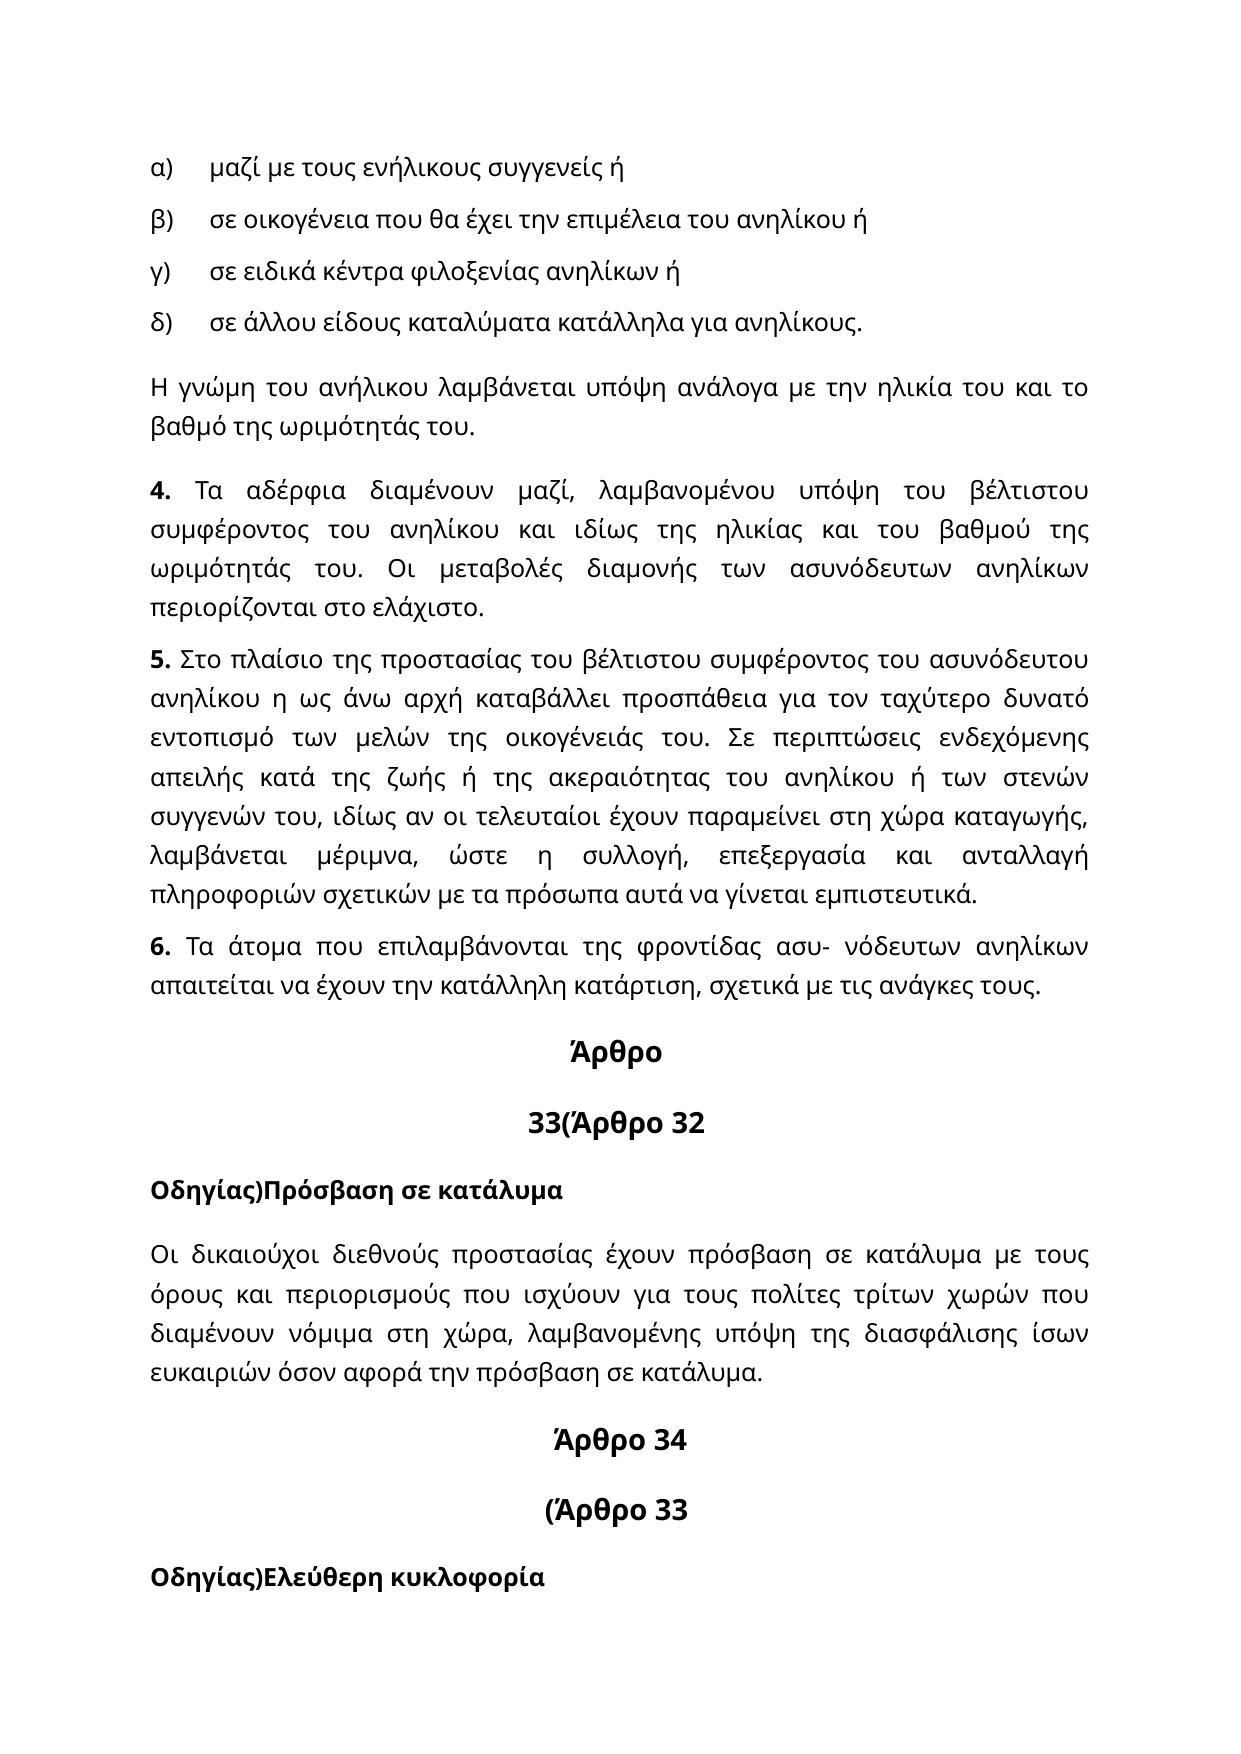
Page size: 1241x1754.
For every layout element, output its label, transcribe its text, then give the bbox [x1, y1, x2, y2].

list β) σε οικογένεια που θα έχει την επιμέλεια του ανηλίκου ή [150, 202, 1090, 236]
text Οι δικαιούχοι διεθνούς προστασίας έχουν πρόσβαση σε κατάλυμα με τους όρους και περιορισμούς που ισχύουν για τους πολίτες τρίτων χωρών που διαμένουν νόμιμα στη χώρα, λαμβανομένης υπόψη της διασφάλισης ίσων ευκαιριών όσον αφορά την πρόσβαση σε κατάλυμα. [150, 1237, 1090, 1389]
list δ) σε άλλου είδους καταλύματα κατάλληλα για ανηλίκους. [150, 305, 1090, 339]
text Οδηγίας)Πρόσβαση σε κατάλυμα [150, 1173, 1090, 1207]
subtitle 33(Άρθρο 32 [150, 1102, 1090, 1142]
text 5. Στο πλαίσιο της προστασίας του βέλτιστου συμφέροντος του ασυνόδευτου ανηλίκου η ως άνω αρχή καταβάλλει προσπάθεια για τον ταχύτερο δυνατό εντοπισμό των μελών της οικογένειάς του. Σε περιπτώσεις ενδεχόμενης απειλής κατά της ζωής ή της ακεραιότητας του ανηλίκου ή των στενών συγγενών του, ιδίως αν οι τελευταίοι έχουν παραμείνει στη χώρα καταγωγής, λαμβάνεται μέριμνα, ώστε η συλλογή, επεξεργασία και ανταλλαγή πληροφοριών σχετικών με τα πρόσωπα αυτά να γίνεται εμπιστευτικά. [150, 642, 1090, 911]
text Η γνώμη του ανήλικου λαμβάνεται υπόψη ανάλογα με την ηλικία του και το βαθμό της ωριμότητάς του. [150, 369, 1090, 442]
subtitle (Άρθρο 33 [150, 1489, 1090, 1529]
list α) μαζί με τους ενήλικους συγγενείς ή [150, 150, 1090, 184]
list γ) σε ειδικά κέντρα φιλοξενίας ανηλίκων ή [150, 253, 1090, 287]
subtitle Άρθρο [150, 1032, 1090, 1071]
subtitle Άρθρο 34 [150, 1419, 1090, 1458]
text Οδηγίας)Ελεύθερη κυκλοφορία [150, 1560, 1090, 1594]
text 6. Τα άτομα που επιλαμβάνονται της φροντίδας ασυ- νόδευτων ανηλίκων απαιτείται να έχουν την κατάλληλη κατάρτιση, σχετικά με τις ανάγκες τους. [150, 928, 1090, 1002]
text 4. Τα αδέρφια διαμένουν μαζί, λαμβανομένου υπόψη του βέλτιστου συμφέροντος του ανηλίκου και ιδίως της ηλικίας και του βαθμού της ωριμότητάς του. Οι μεταβολές διαμονής των ασυνόδευτων ανηλίκων περιορίζονται στο ελάχιστο. [150, 472, 1090, 624]
